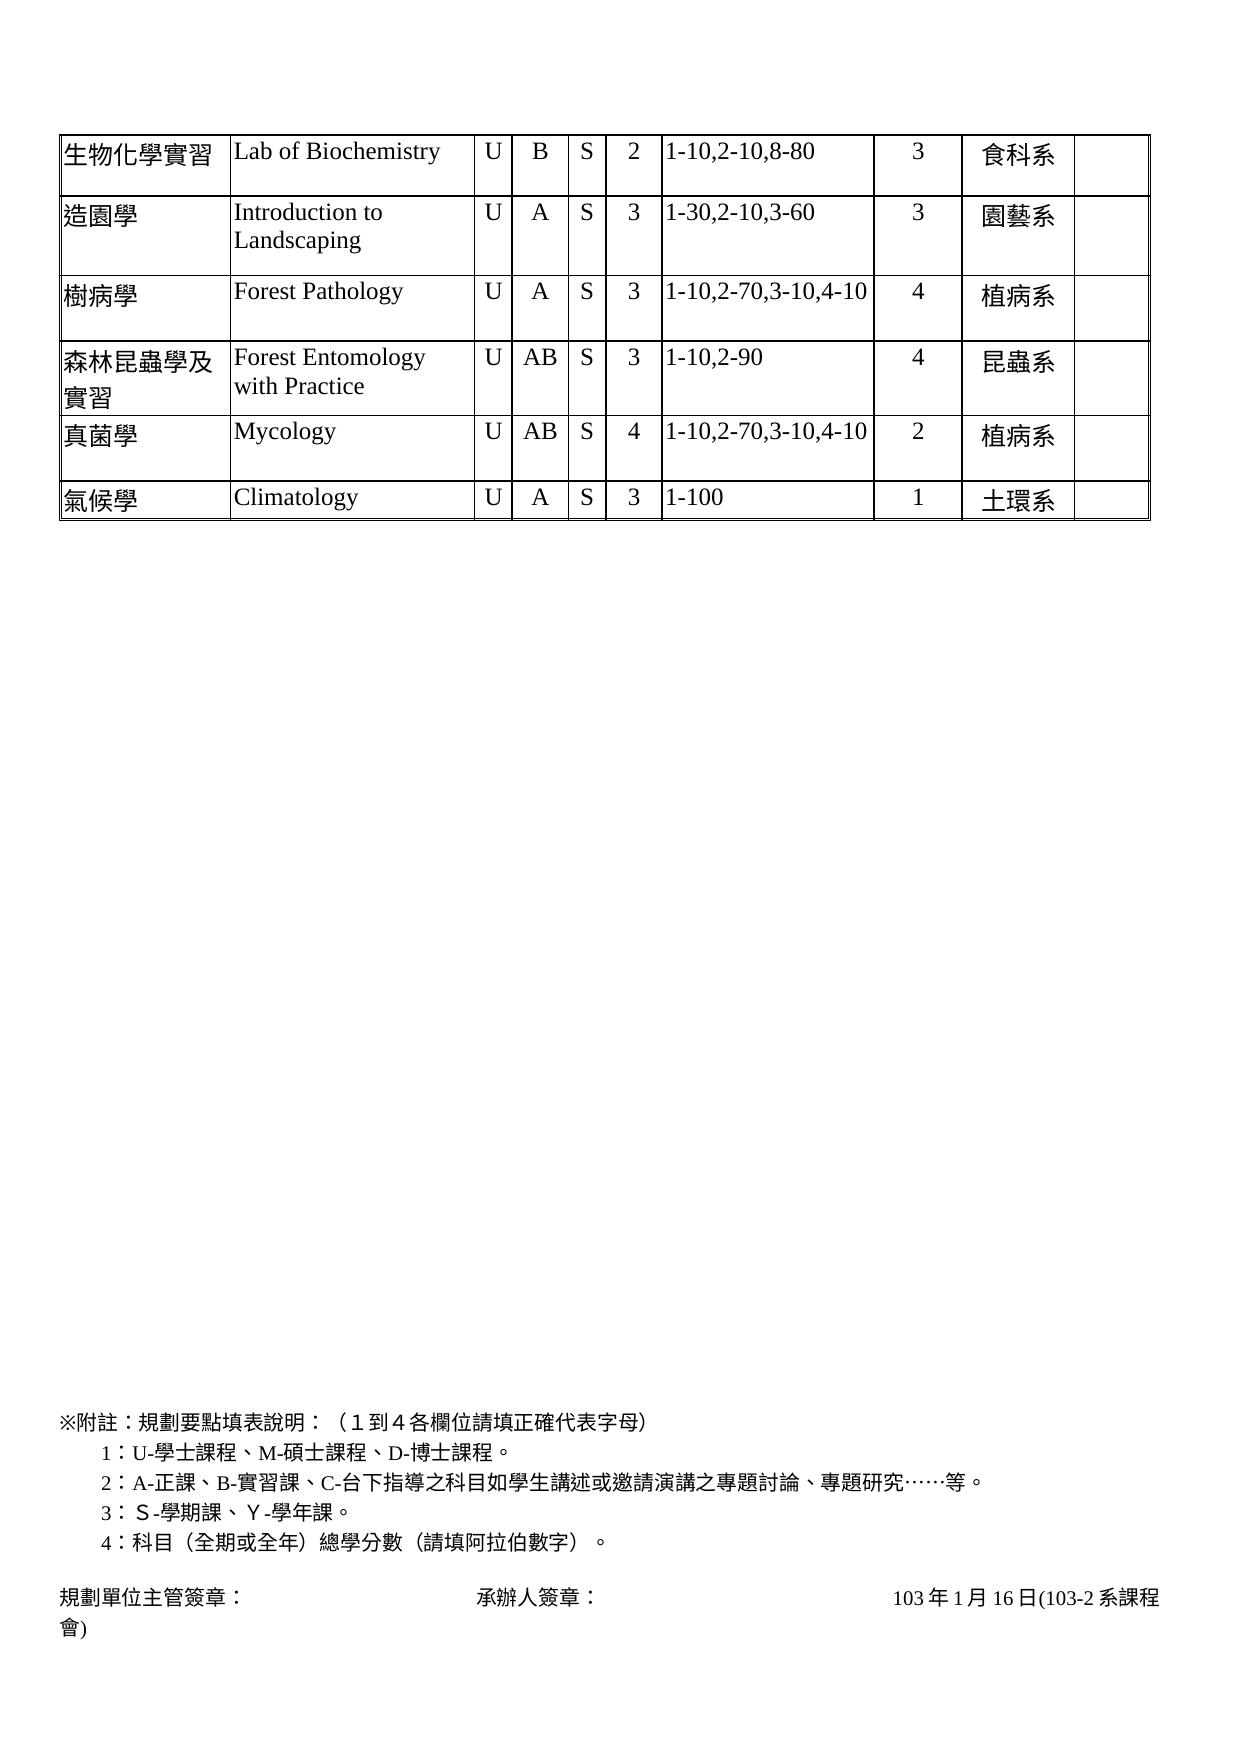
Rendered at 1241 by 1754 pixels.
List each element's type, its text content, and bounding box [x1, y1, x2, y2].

table_cell 3 [607, 342, 661, 414]
table_cell Forest Entomology with Practice [231, 342, 474, 414]
table_cell 1-100 [663, 482, 873, 518]
table_cell 1-10,2-70,3-10,4-10 [663, 276, 873, 340]
table_cell 真菌學 [62, 416, 230, 480]
table_cell 1-10,2-70,3-10,4-10 [663, 416, 873, 480]
table_cell [1075, 342, 1148, 414]
table_cell Climatology [231, 482, 474, 518]
table_cell 2 [875, 416, 961, 480]
table_cell 昆蟲系 [963, 342, 1074, 414]
table_cell 2 [607, 136, 661, 195]
table_cell 植病系 [963, 416, 1074, 480]
table_cell 4 [875, 276, 961, 340]
table_cell 4 [607, 416, 661, 480]
table_cell 3 [875, 197, 961, 275]
table_cell 1-10,2-90 [663, 342, 873, 414]
table_cell S [569, 482, 605, 518]
table_cell S [569, 416, 605, 480]
table_cell U [475, 197, 511, 275]
table_cell 造園學 [62, 197, 230, 275]
table_cell 食科系 [963, 136, 1074, 195]
table_cell Forest Pathology [231, 276, 474, 340]
table_cell 森林昆蟲學及實習 [62, 342, 230, 414]
table_cell 1 [875, 482, 961, 518]
table_cell 3 [607, 276, 661, 340]
table_cell 樹病學 [62, 276, 230, 340]
table_cell B [513, 136, 568, 195]
table_cell [1075, 136, 1148, 195]
table_cell AB [513, 416, 568, 480]
table_cell U [475, 416, 511, 480]
table_cell S [569, 342, 605, 414]
table_cell 3 [607, 197, 661, 275]
table_cell U [475, 136, 511, 195]
table_cell S [569, 276, 605, 340]
table_cell U [475, 342, 511, 414]
table_cell [1075, 276, 1148, 340]
table_cell Introduction to Landscaping [231, 197, 474, 275]
table_cell 土環系 [963, 482, 1074, 518]
table_cell [1075, 482, 1148, 518]
table_cell 1-10,2-10,8-80 [663, 136, 873, 195]
table_cell Mycology [231, 416, 474, 480]
table_cell 3 [607, 482, 661, 518]
table_cell Lab of Biochemistry [231, 136, 474, 195]
table_cell 植病系 [963, 276, 1074, 340]
table_cell AB [513, 342, 568, 414]
table_cell A [513, 197, 568, 275]
table_cell [1075, 197, 1148, 275]
table_cell U [475, 482, 511, 518]
table_cell U [475, 276, 511, 340]
table_cell 園藝系 [963, 197, 1074, 275]
table_cell S [569, 197, 605, 275]
table_cell 氣候學 [62, 482, 230, 518]
table_cell 3 [875, 136, 961, 195]
table_cell 生物化學實習 [62, 136, 230, 195]
table_cell 4 [875, 342, 961, 414]
table_cell 1-30,2-10,3-60 [663, 197, 873, 275]
table_cell A [513, 482, 568, 518]
table_cell [1075, 416, 1148, 480]
table_cell S [569, 136, 605, 195]
table_cell A [513, 276, 568, 340]
